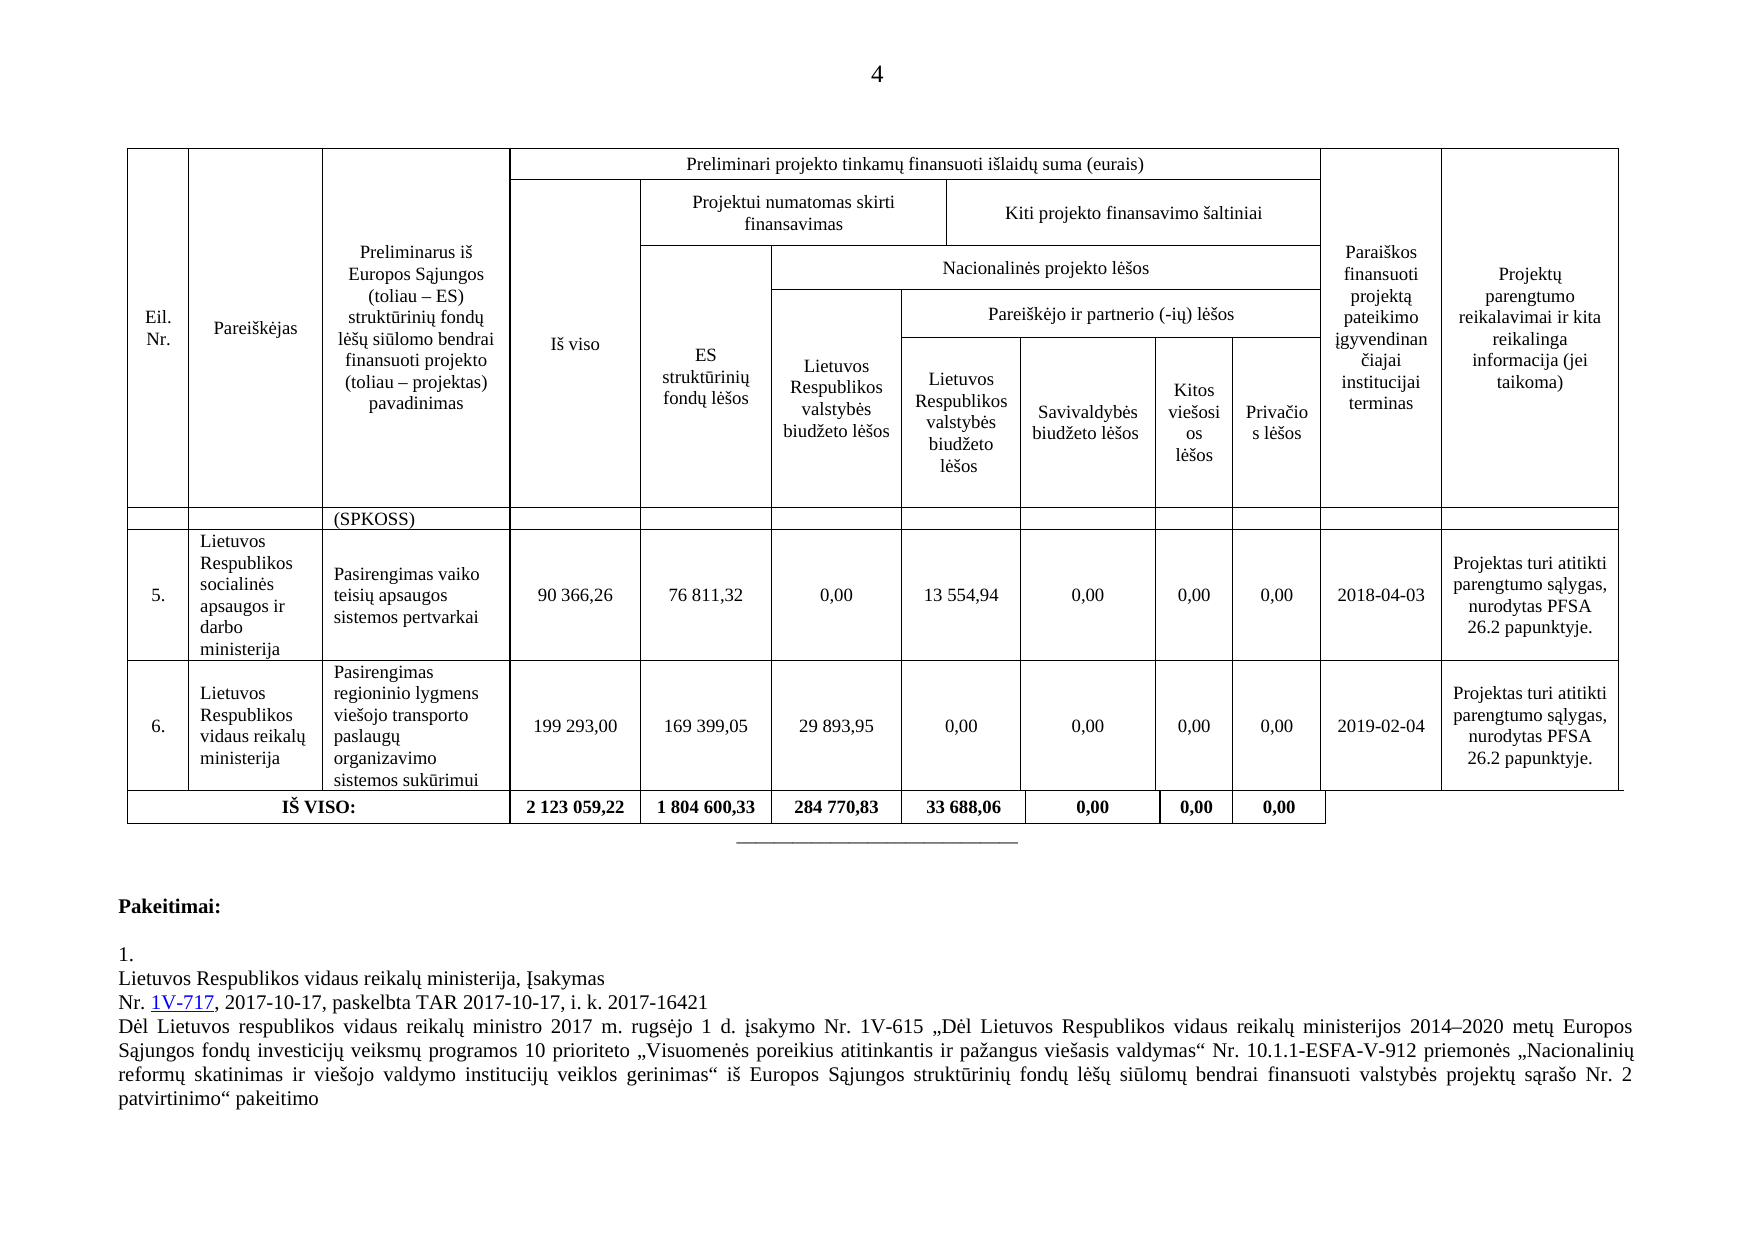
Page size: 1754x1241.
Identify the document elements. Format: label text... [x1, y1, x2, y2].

table_cell [641, 508, 771, 529]
table_cell [1619, 289, 1624, 337]
table_cell 0,00 [1161, 791, 1232, 823]
table_header [1619, 148, 1624, 179]
table_cell Lietuvos Respublikos valstybės biudžeto lėšos [902, 338, 1020, 507]
table_cell 169 399,05 [641, 661, 771, 790]
table_cell [1156, 508, 1232, 529]
table_cell [1619, 337, 1624, 507]
table_cell 199 293,00 [511, 661, 640, 790]
table_cell 0,00 [772, 530, 901, 659]
table_cell Projektas turi atitikti parengtumo sąlygas, nurodytas PFSA 26.2 papunktyje. [1442, 661, 1618, 790]
table_cell Kitos viešosios lėšos [1156, 338, 1232, 507]
table_cell Iš viso [511, 180, 640, 507]
table_cell Pareiškėjo ir partnerio (-ių) lėšos [902, 290, 1320, 337]
table_cell IŠ VISO: [128, 791, 509, 823]
table_cell [1321, 508, 1441, 529]
table_cell 29 893,95 [772, 661, 901, 790]
table_cell Projektas turi atitikti parengtumo sąlygas, nurodytas PFSA 26.2 papunktyje. [1442, 530, 1618, 659]
table_cell [1619, 245, 1624, 288]
table_cell 6. [128, 661, 188, 790]
text 1. [118, 942, 1636, 966]
table_cell [128, 508, 188, 529]
table_cell 76 811,32 [641, 530, 771, 659]
table_cell [1619, 529, 1624, 659]
table_cell [772, 508, 901, 529]
table_cell [1619, 660, 1624, 790]
table_cell 0,00 [1233, 661, 1320, 790]
table_cell Pasirengimas vaiko teisių apsaugos sistemos pertvarkai [323, 530, 509, 659]
table_cell (SPKOSS) [323, 508, 509, 529]
table_header Paraiškos finansuoti projektą pateikimo įgyvendinančiajai institucijai terminas [1321, 149, 1441, 507]
table_cell [511, 508, 640, 529]
text Lietuvos Respublikos vidaus reikalų ministerija, Įsakymas [118, 966, 1636, 990]
table_cell Pasirengimas regioninio lygmens viešojo transporto paslaugų organizavimo sistemos sukūrimui [323, 661, 509, 790]
text Pakeitimai: [118, 893, 1636, 918]
table_cell 0,00 [1021, 530, 1155, 659]
table_cell [1326, 791, 1446, 823]
table_header Pareiškėjas [189, 149, 322, 507]
table_cell 5. [128, 530, 188, 659]
table_cell [1233, 508, 1320, 529]
table_cell [902, 508, 1020, 529]
text Nr. 1V-717, 2017-10-17, paskelbta TAR 2017-10-17, i. k. 2017-16421 [118, 990, 1636, 1014]
table_cell 0,00 [1021, 661, 1155, 790]
table_cell [1442, 508, 1618, 529]
table_cell 0,00 [1026, 791, 1159, 823]
table_header Preliminari projekto tinkamų finansuoti išlaidų suma (eurais) [511, 149, 1320, 179]
table_header Projektų parengtumo reikalavimai ir kita reikalinga informacija (jei taikoma) [1442, 149, 1618, 507]
table_cell 2019-02-04 [1321, 661, 1441, 790]
table_cell 0,00 [902, 661, 1020, 790]
table_cell [1619, 179, 1624, 245]
table_cell 0,00 [1156, 661, 1232, 790]
table_cell Lietuvos Respublikos vidaus reikalų ministerija [189, 661, 322, 790]
table_cell 1 804 600,33 [641, 791, 771, 823]
table_cell [1021, 508, 1155, 529]
table_header Eil. Nr. [128, 149, 188, 507]
table_cell Projektui numatomas skirti finansavimas [641, 180, 946, 245]
table_cell 13 554,94 [902, 530, 1020, 659]
table_cell Privačios lėšos [1233, 338, 1320, 507]
text ______________________________ [118, 824, 1636, 845]
table_cell 33 688,06 [902, 791, 1025, 823]
table_cell Lietuvos Respublikos socialinės apsaugos ir darbo ministerija [189, 530, 322, 659]
table_cell Lietuvos Respublikos valstybės biudžeto lėšos [772, 290, 901, 507]
text Dėl Lietuvos respublikos vidaus reikalų ministro 2017 m. rugsėjo 1 d. įsakymo Nr. 1V-615 „Dėl Lietuvos Respublikos vidaus reikalų ministerijos 2014–2020 metų Europos Sąjungos fondų investicijų veiksmų programos 10 prioriteto „Visuomenės poreikius atitinkantis ir pažangus viešasis valdymas“ Nr. 10.1.1-ESFA-V-912 priemonės „Nacionalinių reformų skatinimas ir viešojo valdymo institucijų veiklos gerinimas“ iš Europos Sąjungos struktūrinių fondų lėšų siūlomų bendrai finansuoti valstybės projektų sąrašo Nr. 2 patvirtinimo“ pakeitimo [118, 1014, 1636, 1110]
table_cell [1446, 791, 1624, 823]
table_cell 2 123 059,22 [511, 791, 640, 823]
table_cell 0,00 [1233, 791, 1325, 823]
table_cell 2018-04-03 [1321, 530, 1441, 659]
table_header Preliminarus iš Europos Sąjungos (toliau – ES) struktūrinių fondų lėšų siūlomo bendrai finansuoti projekto (toliau – projektas) pavadinimas [323, 149, 509, 507]
table_cell [189, 508, 322, 529]
table_cell Nacionalinės projekto lėšos [772, 246, 1320, 288]
table_cell 0,00 [1156, 530, 1232, 659]
table_cell Savivaldybės biudžeto lėšos [1021, 338, 1155, 507]
table_cell ES struktūrinių fondų lėšos [641, 246, 771, 507]
table_cell [1619, 507, 1624, 529]
table_cell 284 770,83 [772, 791, 901, 823]
table_cell Kiti projekto finansavimo šaltiniai [947, 180, 1320, 245]
table_cell 90 366,26 [511, 530, 640, 659]
table_cell 0,00 [1233, 530, 1320, 659]
